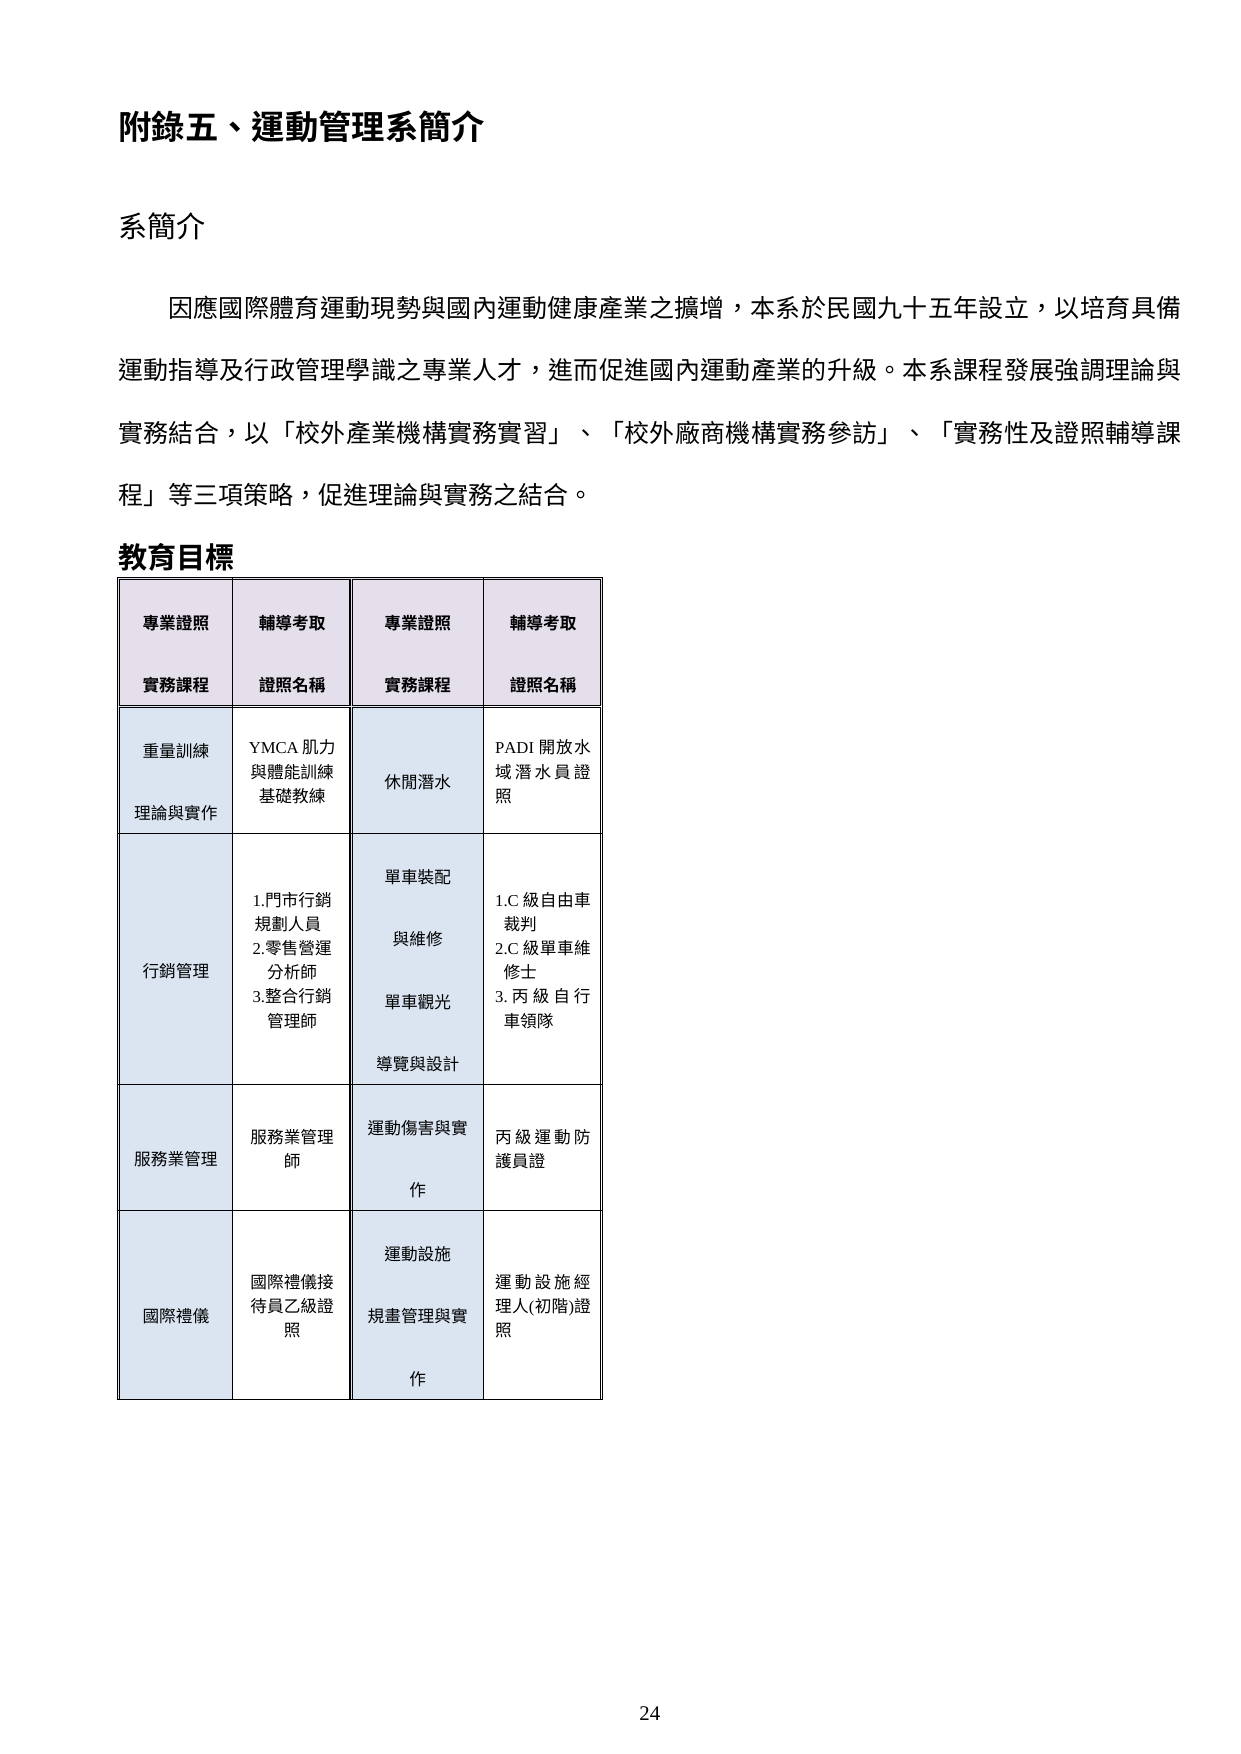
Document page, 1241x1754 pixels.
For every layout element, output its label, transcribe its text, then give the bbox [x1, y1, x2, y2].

table_cell 行銷管理 [120, 834, 232, 1084]
table_cell 丙級運動防護員證 [484, 1085, 600, 1210]
subtitle 系簡介 [118, 183, 1181, 246]
table_header 專業證照 實務課程 [120, 580, 232, 705]
table_cell 1.C級自由車裁判 2.C級單車維修士 3.丙級自行車領隊 [484, 834, 600, 1084]
table_cell 服務業管理師 [233, 1085, 349, 1210]
table_cell 國際禮儀 [120, 1211, 232, 1399]
table_cell 重量訓練 理論與實作 [120, 708, 232, 833]
table_cell YMCA肌力與體能訓練基礎教練 [233, 708, 349, 833]
table_cell 運動設施 規畫管理與實作 [353, 1211, 483, 1399]
table_header 專業證照 實務課程 [353, 580, 483, 705]
table_cell 單車裝配 與維修 單車觀光 導覽與設計 [353, 834, 483, 1084]
table_cell PADI開放水域潛水員證照 [484, 708, 600, 833]
subtitle 附錄五、運動管理系簡介 [118, 83, 1181, 146]
table_cell 休閒潛水 [353, 708, 483, 833]
text 教育目標 [118, 514, 1181, 577]
table_cell 1.門市行銷規劃人員 2.零售營運分析師 3.整合行銷管理師 [233, 834, 349, 1084]
table_cell 運動設施經理人(初階)證照 [484, 1211, 600, 1399]
table_cell 服務業管理 [120, 1085, 232, 1210]
table_cell 運動傷害與實作 [353, 1085, 483, 1210]
text 因應國際體育運動現勢與國內運動健康產業之擴增，本系於民國九十五年設立，以培育具備運動指導及行政管理學識之專業人才，進而促進國內運動產業的升級。本系課程發展強調理論與實務結合，以「校外產業機構實務實習」、「校外廠商機構實務參訪」、「實務性及證照輔導課程」等三項策略，促進理論與實務之結合。 [118, 264, 1181, 514]
table_header 輔導考取 證照名稱 [233, 580, 349, 705]
table_header 輔導考取 證照名稱 [484, 580, 600, 705]
table_cell 國際禮儀接待員乙級證照 [233, 1211, 349, 1399]
